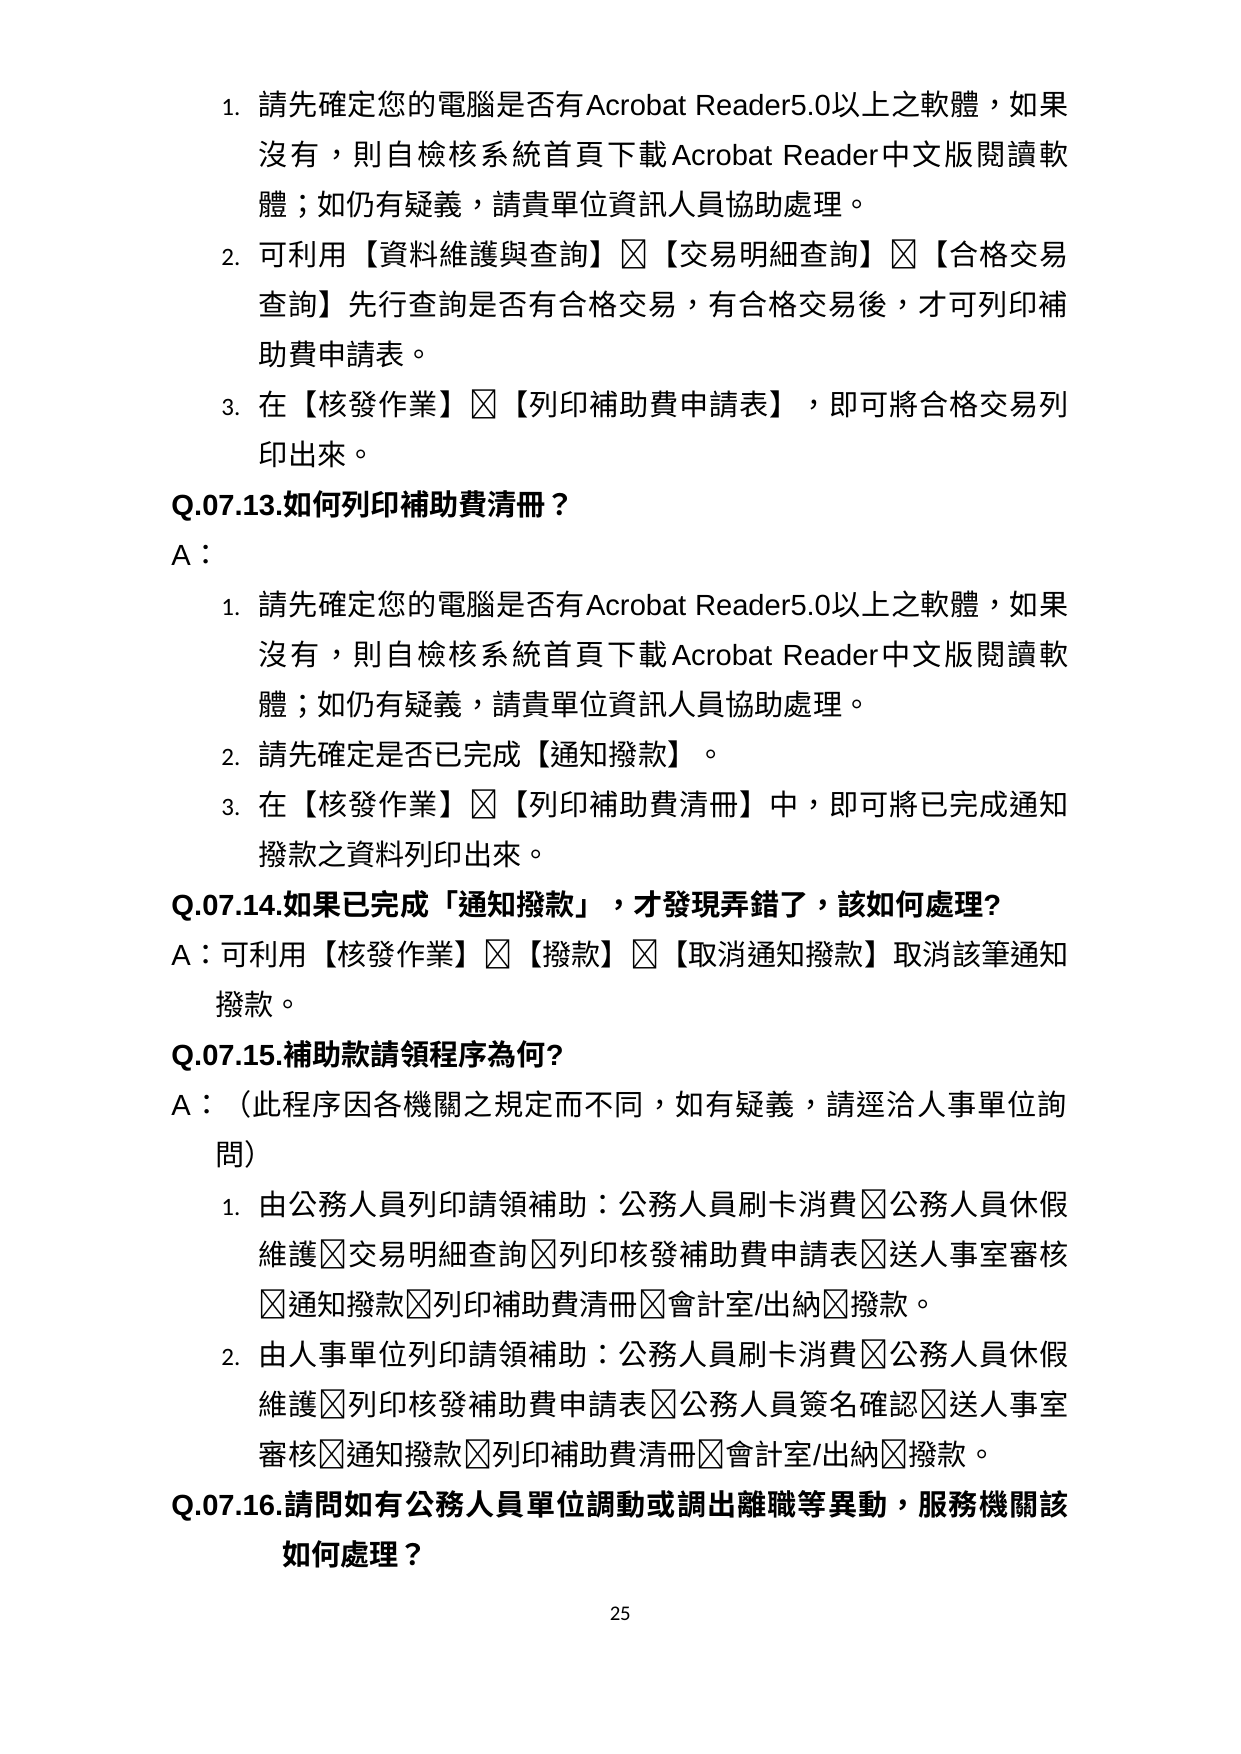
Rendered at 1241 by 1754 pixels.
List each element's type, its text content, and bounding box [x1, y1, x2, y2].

list 在【核發作業】【列印補助費申請表】，即可將合格交易列印出來。 [221, 375, 1069, 475]
list 可利用【資料維護與查詢】【交易明細查詢】【合格交易查詢】先行查詢是否有合格交易，有合格交易後，才可列印補助費申請表。 [221, 225, 1069, 375]
text Q.07.13.如何列印補助費清冊？ [171, 475, 1069, 525]
text A：可利用【核發作業】【撥款】【取消通知撥款】取消該筆通知撥款。 [171, 925, 1069, 1025]
list 在【核發作業】【列印補助費清冊】中，即可將已完成通知撥款之資料列印出來。 [221, 775, 1069, 875]
text Q.07.14.如果已完成「通知撥款」，才發現弄錯了，該如何處理? [171, 875, 1069, 925]
text A： [171, 525, 1069, 575]
list 請先確定是否已完成【通知撥款】。 [221, 725, 1069, 775]
list 由公務人員列印請領補助：公務人員刷卡消費公務人員休假維護交易明細查詢列印核發補助費申請表送人事室審核通知撥款列印補助費清冊會計室/出納撥款。 [221, 1175, 1069, 1325]
text Q.07.16.請問如有公務人員單位調動或調出離職等異動，服務機關該如何處理？ [171, 1475, 1069, 1575]
list 由人事單位列印請領補助：公務人員刷卡消費公務人員休假維護列印核發補助費申請表公務人員簽名確認送人事室審核通知撥款列印補助費清冊會計室/出納撥款。 [221, 1325, 1069, 1475]
text Q.07.15.補助款請領程序為何? [171, 1025, 1069, 1075]
list 請先確定您的電腦是否有Acrobat Reader5.0以上之軟體，如果沒有，則自檢核系統首頁下載Acrobat Reader中文版閱讀軟體；如仍有疑義，請貴單位資訊人員協助處理。 [221, 75, 1069, 225]
list 請先確定您的電腦是否有Acrobat Reader5.0以上之軟體，如果沒有，則自檢核系統首頁下載Acrobat Reader中文版閱讀軟體；如仍有疑義，請貴單位資訊人員協助處理。 [221, 575, 1069, 725]
text A：（此程序因各機關之規定而不同，如有疑義，請逕洽人事單位詢問） [171, 1075, 1069, 1175]
